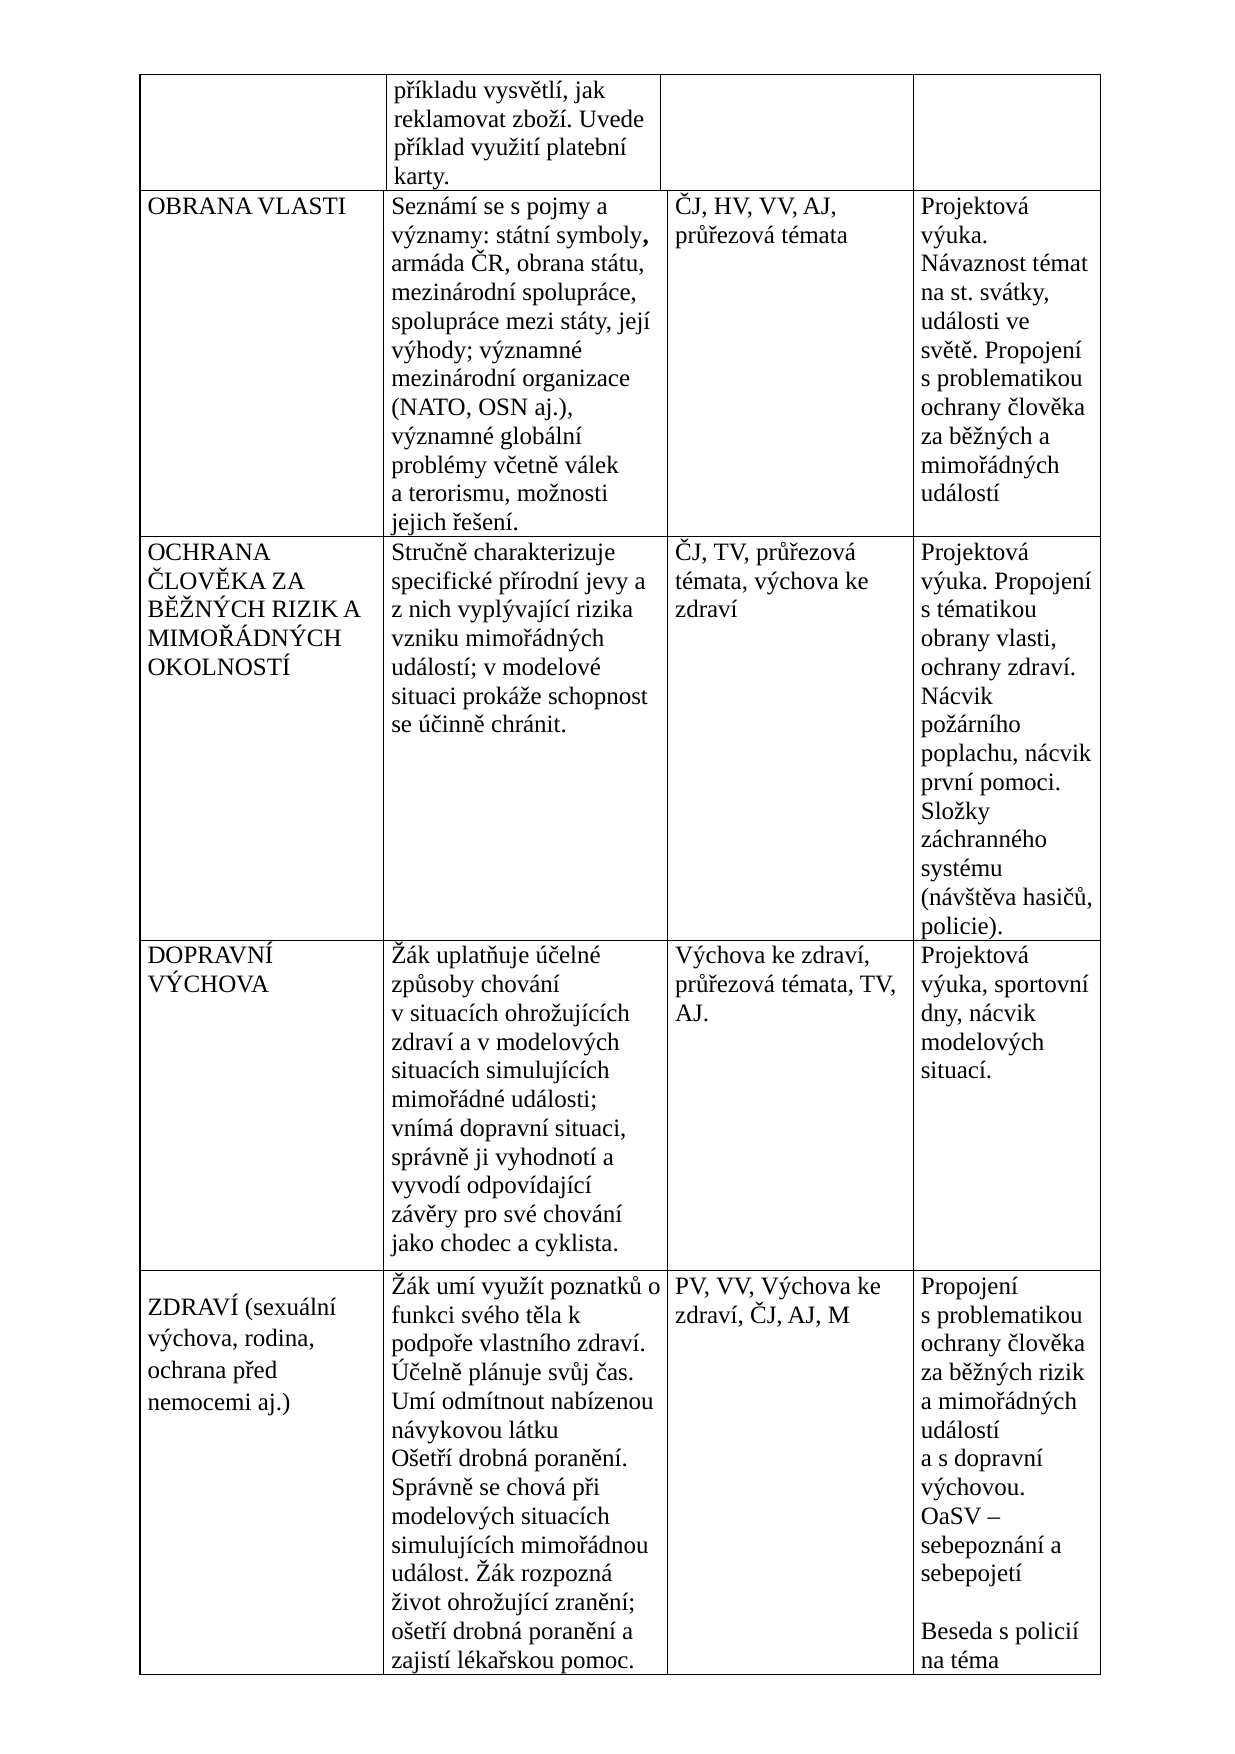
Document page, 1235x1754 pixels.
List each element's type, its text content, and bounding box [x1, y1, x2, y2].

table_cell ČJ, HV, VV, AJ, průřezová témata [668, 191, 913, 536]
table_cell [661, 75, 913, 190]
table_cell [141, 75, 386, 190]
table_cell PV, VV, Výchova ke zdraví, ČJ, AJ, M [668, 1271, 913, 1673]
table_cell ZDRAVÍ (sexuální výchova, rodina, ochrana před nemocemi aj.) [141, 1271, 383, 1673]
table_cell OCHRANA ČLOVĚKA ZA BĚŽNÝCH RIZIK A MIMOŘÁDNÝCH OKOLNOSTÍ [141, 537, 383, 939]
table_cell Projektová výuka, sportovní dny, nácvik modelových situací. [914, 941, 1100, 1270]
table_cell Seznámí se s pojmy a významy: státní symboly, armáda ČR, obrana státu, mezinárodní spolupráce, spolupráce mezi státy, její výhody; významné mezinárodní organizace (NATO, OSN aj.), významné globální problémy včetně válek a terorismu, možnosti jejich řešení. [384, 191, 667, 536]
table_cell Stručně charakterizuje specifické přírodní jevy a z nich vyplývající rizika vzniku mimořádných událostí; v modelové situaci prokáže schopnost se účinně chránit. [384, 537, 667, 939]
table_cell Žák umí využít poznatků o funkci svého těla k podpoře vlastního zdraví. Účelně plánuje svůj čas. Umí odmítnout nabízenou návykovou látku Ošetří drobná poranění. Správně se chová při modelových situacích simulujících mimořádnou událost. Žák rozpozná život ohrožující zranění; ošetří drobná poranění a zajistí lékařskou pomoc. [384, 1271, 667, 1673]
table_cell [914, 75, 1100, 190]
table_cell Projektová výuka. Návaznost témat na st. svátky, události ve světě. Propojení s problematikou ochrany člověka za běžných a mimořádných událostí [914, 191, 1100, 536]
table_cell Výchova ke zdraví, průřezová témata, TV, AJ. [668, 941, 913, 1270]
table_cell DOPRAVNÍ VÝCHOVA [141, 941, 383, 1270]
table_cell ČJ, TV, průřezová témata, výchova ke zdraví [668, 537, 913, 939]
table_cell Žák uplatňuje účelné způsoby chování v situacích ohrožujících zdraví a v modelových situacích simulujících mimořádné události; vnímá dopravní situaci, správně ji vyhodnotí a vyvodí odpovídající závěry pro své chování jako chodec a cyklista. [384, 941, 667, 1270]
table_cell Projektová výuka. Propojení s tématikou obrany vlasti, ochrany zdraví. Nácvik požárního poplachu, nácvik první pomoci. Složky záchranného systému (návštěva hasičů, policie). [914, 537, 1100, 939]
table_cell OBRANA VLASTI [141, 191, 383, 536]
table_cell Propojení s problematikou ochrany člověka za běžných rizik a mimořádných událostí a s dopravní výchovou. OaSV – sebepoznání a sebepojetí Beseda s policií na téma [914, 1271, 1100, 1673]
table_cell příkladu vysvětlí, jak reklamovat zboží. Uvede příklad využití platební karty. [387, 75, 660, 190]
